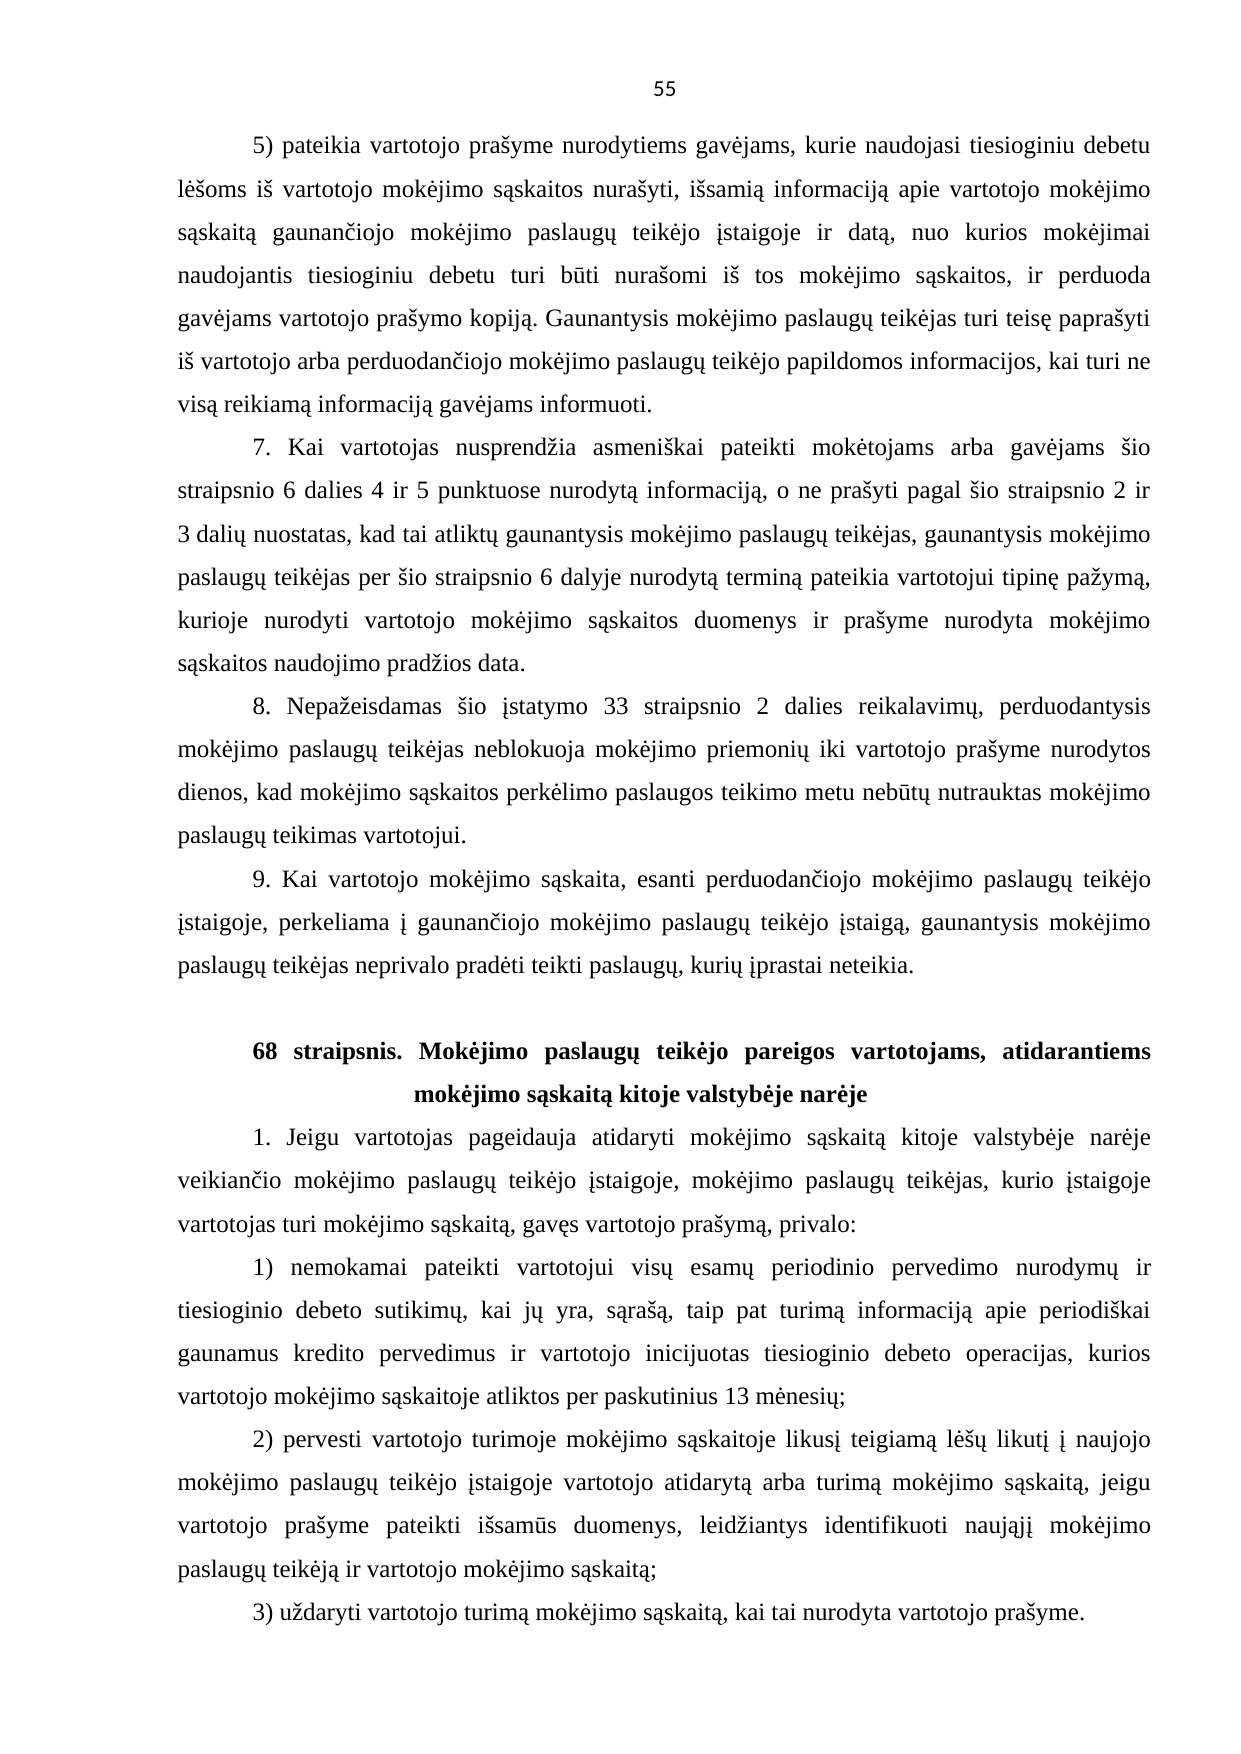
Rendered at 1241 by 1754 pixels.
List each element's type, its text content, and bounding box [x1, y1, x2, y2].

text 8. Nepažeisdamas šio įstatymo 33 straipsnio 2 dalies reikalavimų, perduodantysis mokėjimo paslaugų teikėjas neblokuoja mokėjimo priemonių iki vartotojo prašyme nurodytos dienos, kad mokėjimo sąskaitos perkėlimo paslaugos teikimo metu nebūtų nutrauktas mokėjimo paslaugų teikimas vartotojui. [177, 691, 1152, 849]
text 1) nemokamai pateikti vartotojui visų esamų periodinio pervedimo nurodymų ir tiesioginio debeto sutikimų, kai jų yra, sąrašą, taip pat turimą informaciją apie periodiškai gaunamus kredito pervedimus ir vartotojo inicijuotas tiesioginio debeto operacijas, kurios vartotojo mokėjimo sąskaitoje atliktos per paskutinius 13 mėnesių; [177, 1252, 1152, 1410]
text 5) pateikia vartotojo prašyme nurodytiems gavėjams, kurie naudojasi tiesioginiu debetu lėšoms iš vartotojo mokėjimo sąskaitos nurašyti, išsamią informaciją apie vartotojo mokėjimo sąskaitą gaunančiojo mokėjimo paslaugų teikėjo įstaigoje ir datą, nuo kurios mokėjimai naudojantis tiesioginiu debetu turi būti nurašomi iš tos mokėjimo sąskaitos, ir perduoda gavėjams vartotojo prašymo kopiją. Gaunantysis mokėjimo paslaugų teikėjas turi teisę paprašyti iš vartotojo arba perduodančiojo mokėjimo paslaugų teikėjo papildomos informacijos, kai turi ne visą reikiamą informaciją gavėjams informuoti. [177, 131, 1152, 418]
text 9. Kai vartotojo mokėjimo sąskaita, esanti perduodančiojo mokėjimo paslaugų teikėjo įstaigoje, perkeliama į gaunančiojo mokėjimo paslaugų teikėjo įstaigą, gaunantysis mokėjimo paslaugų teikėjas neprivalo pradėti teikti paslaugų, kurių įprastai neteikia. [177, 864, 1152, 979]
text 1. Jeigu vartotojas pageidauja atidaryti mokėjimo sąskaitą kitoje valstybėje narėje veikiančio mokėjimo paslaugų teikėjo įstaigoje, mokėjimo paslaugų teikėjas, kurio įstaigoje vartotojas turi mokėjimo sąskaitą, gavęs vartotojo prašymą, privalo: [177, 1122, 1152, 1237]
text 68 straipsnis. Mokėjimo paslaugų teikėjo pareigos vartotojams, atidarantiems mokėjimo sąskaitą kitoje valstybėje narėje [252, 1036, 1152, 1108]
text 7. Kai vartotojas nusprendžia asmeniškai pateikti mokėtojams arba gavėjams šio straipsnio 6 dalies 4 ir 5 punktuose nurodytą informaciją, o ne prašyti pagal šio straipsnio 2 ir 3 dalių nuostatas, kad tai atliktų gaunantysis mokėjimo paslaugų teikėjas, gaunantysis mokėjimo paslaugų teikėjas per šio straipsnio 6 dalyje nurodytą terminą pateikia vartotojui tipinę pažymą, kurioje nurodyti vartotojo mokėjimo sąskaitos duomenys ir prašyme nurodyta mokėjimo sąskaitos naudojimo pradžios data. [177, 432, 1152, 677]
text 2) pervesti vartotojo turimoje mokėjimo sąskaitoje likusį teigiamą lėšų likutį į naujojo mokėjimo paslaugų teikėjo įstaigoje vartotojo atidarytą arba turimą mokėjimo sąskaitą, jeigu vartotojo prašyme pateikti išsamūs duomenys, leidžiantys identifikuoti naująjį mokėjimo paslaugų teikėją ir vartotojo mokėjimo sąskaitą; [177, 1424, 1152, 1582]
text 3) uždaryti vartotojo turimą mokėjimo sąskaitą, kai tai nurodyta vartotojo prašyme. [177, 1597, 1152, 1626]
